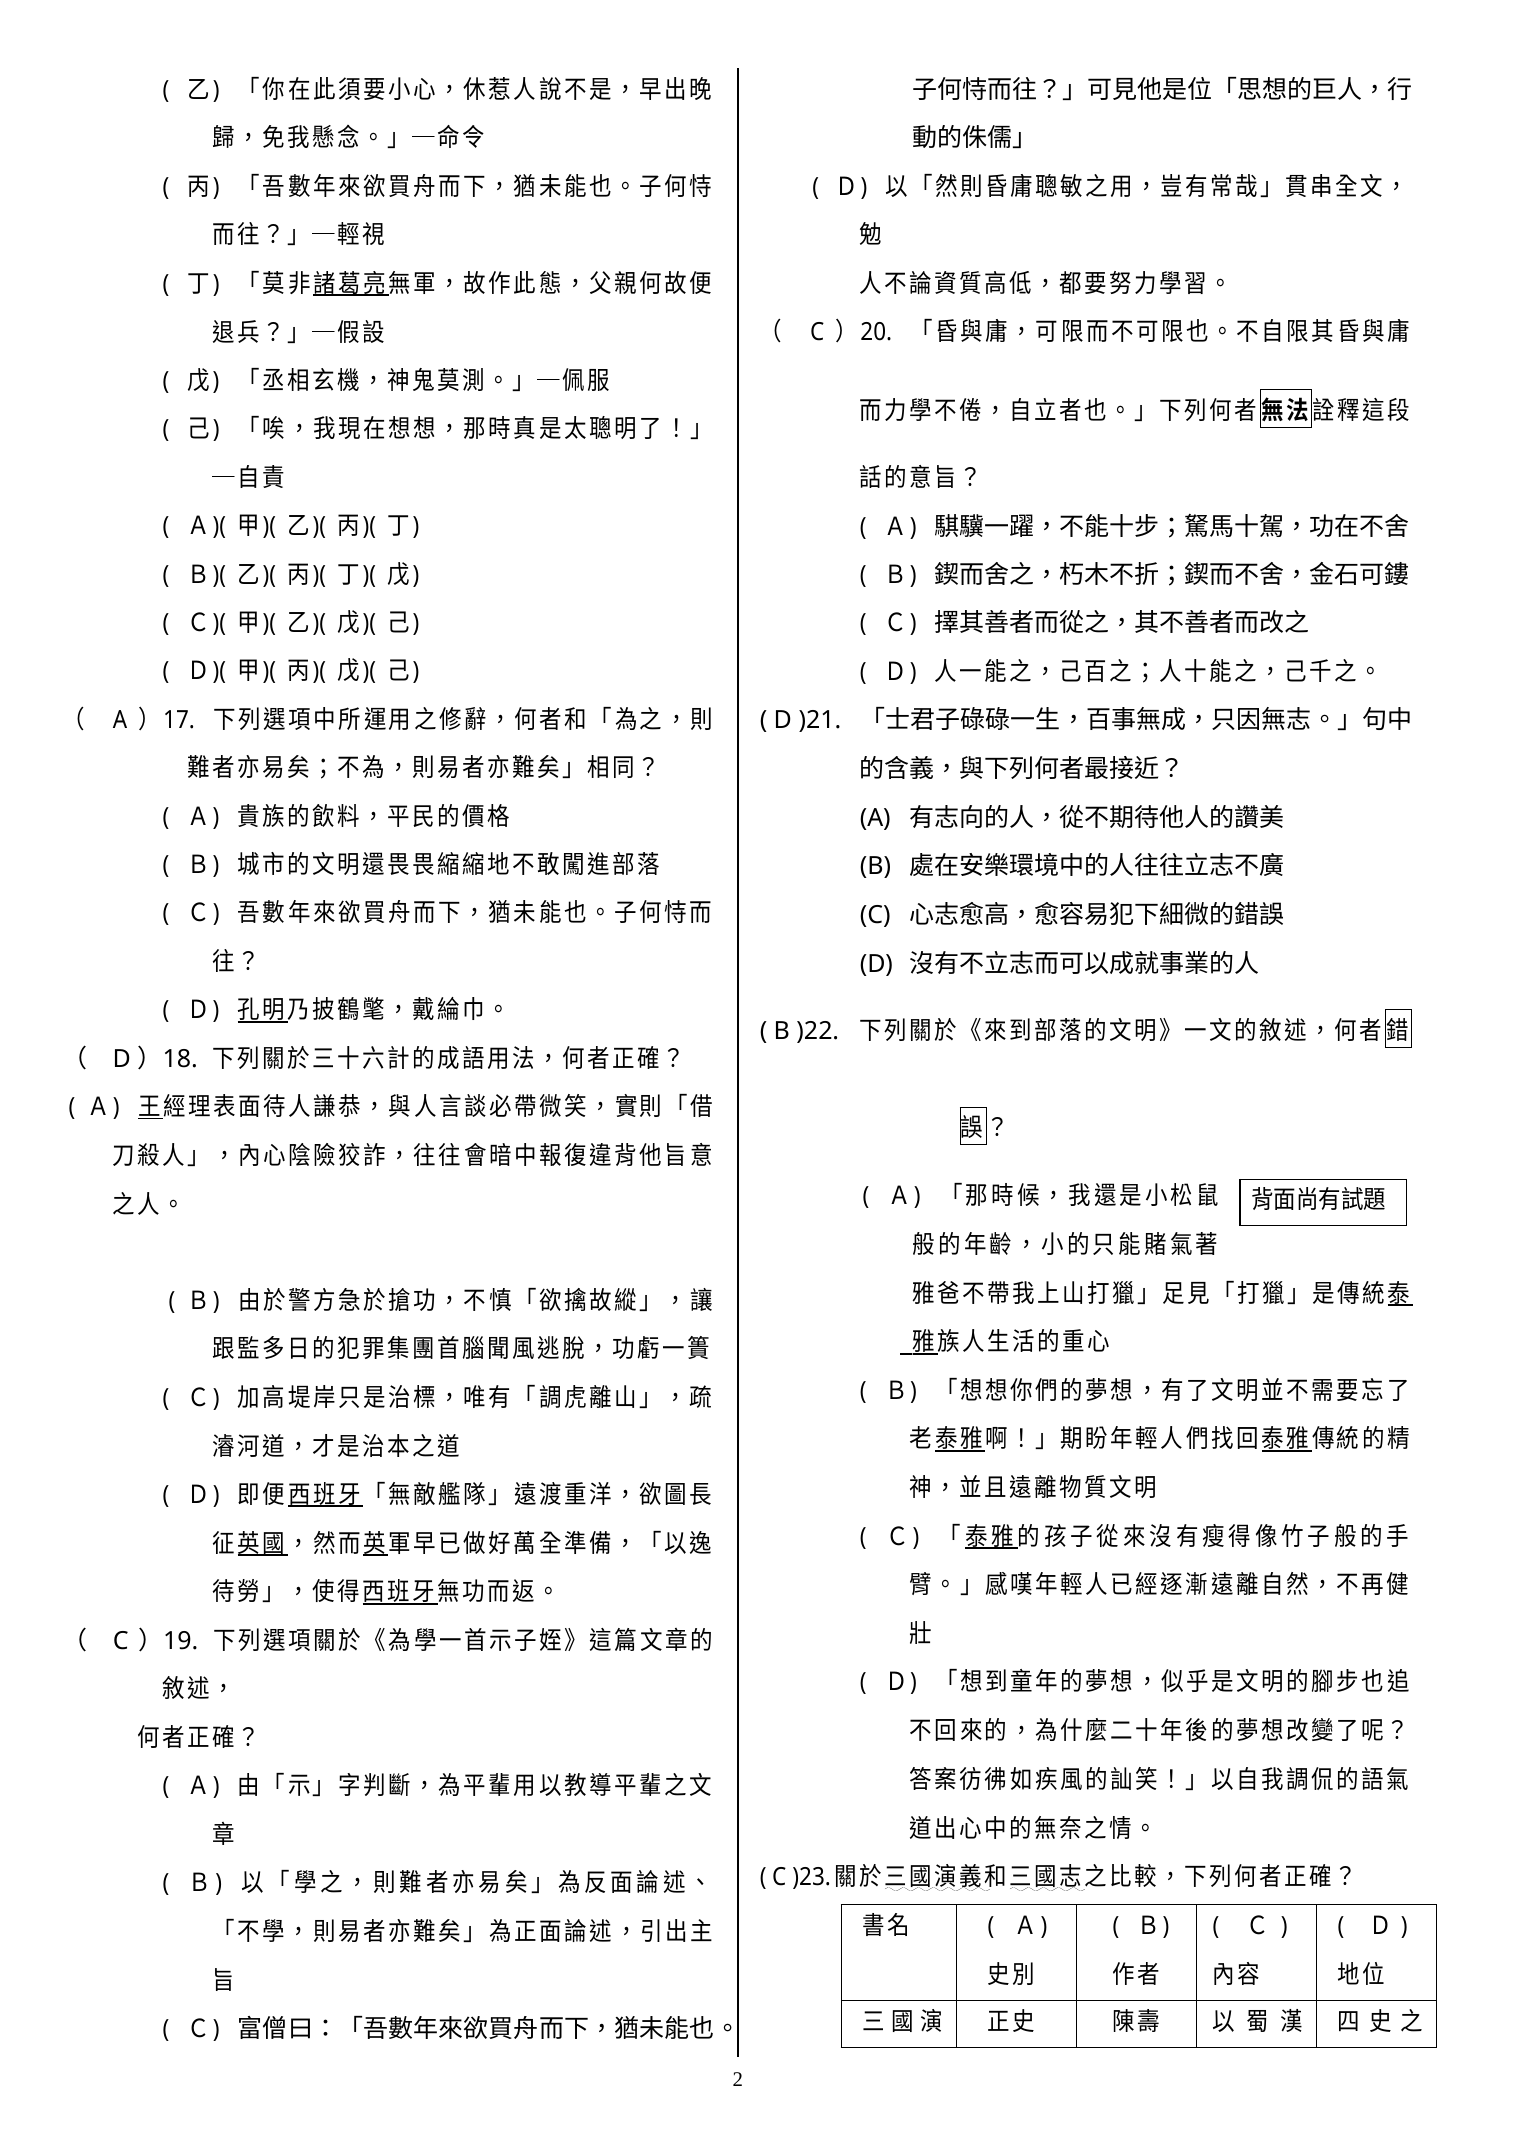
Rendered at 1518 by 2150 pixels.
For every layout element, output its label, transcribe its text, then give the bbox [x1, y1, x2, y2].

text ( D )21.「士君子碌碌一生，百事無成，只因無志。」句中的含義，與下列何者最接近？ (A)有志向的人，從不期待他人的讚美 (B)處在安樂環境中的人往往立志不廣 (C)心志愈高，愈容易犯下細微的錯誤 (D)沒有不立志而可以成就事業的人 [759, 699, 1412, 980]
text （ C ）20.「昏與庸，可限而不可限也。不自限其昏與庸而力學不倦，自立者也。」下列何者無法詮釋這段話的意旨？ [759, 311, 1412, 495]
table_header (Ｂ)作者 [1077, 1905, 1196, 2000]
text (Ｂ)(乙)(丙)(丁)(戊) [162, 553, 715, 591]
text （ D ）18.下列關於三十六計的成語用法，何者正確？ [62, 1038, 715, 1075]
text (Ａ)貴族的飲料，平民的價格 [162, 796, 715, 833]
table_header (Ａ)史別 [957, 1905, 1076, 2000]
text (Ｃ)吾數年來欲買舟而下，猶未能也。子何恃而往？ [162, 892, 715, 978]
text 人不論資質高低，都要努力學習。 [759, 263, 1412, 300]
table_cell 正史 [957, 2001, 1076, 2047]
text (Ａ)由「示」字判斷，為平輩用以教導平輩之文章 [162, 1765, 715, 1851]
text （ C ）19.下列選項關於《為學一首示子姪》這篇文章的敘述， [62, 1619, 715, 1706]
text (Ｃ)(甲)(乙)(戊)(己) [162, 602, 715, 639]
text (己)「唉，我現在想想，那時真是太聰明了！」─自責 [162, 408, 715, 494]
text (Ｂ)鍥而舍之，朽木不折；鍥而不舍，金石可鏤 [859, 554, 1412, 591]
table_header (Ｄ)地位 [1317, 1905, 1436, 2000]
table_cell 以蜀漢 [1197, 2001, 1316, 2047]
text (Ｂ)「想想你們的夢想，有了文明並不需要忘了老泰雅啊！」期盼年輕人們找回泰雅傳統的精神，並且遠離物質文明 [859, 1369, 1412, 1504]
text (Ｄ)以「然則昏庸聰敏之用，豈有常哉」貫串全文，勉 [759, 166, 1412, 252]
text (Ｄ) 「想到童年的夢想，似乎是文明的腳步也追不回來的，為什麼二十年後的夢想改變了呢？答案彷彿如疾風的訕笑！」以自我調侃的語氣，道出心中的無奈之情。 [859, 1661, 1412, 1845]
text (Ｃ)「泰雅的孩子從來沒有瘦得像竹子般的手臂。」感嘆年輕人已經逐漸遠離自然，不再健壯 [859, 1515, 1412, 1650]
text (Ａ)(甲)(乙)(丙)(丁) [162, 505, 715, 543]
text ( C )23.關於三國演義和三國志之比較，下列何者正確？ [759, 1856, 1412, 1893]
text (Ｂ)由於警方急於搶功，不慎「欲擒故縱」，讓跟監多日的犯罪集團首腦聞風逃脫，功虧一簣 [162, 1279, 715, 1366]
text (Ｃ)加高堤岸只是治標，唯有「調虎離山」，疏濬河道，才是治本之道 [162, 1377, 715, 1463]
table_cell 四史之 [1317, 2001, 1436, 2047]
table_header (Ｃ)內容 [1197, 1905, 1316, 2000]
text (丙)「吾數年來欲買舟而下，猶未能也。子何恃而往？」─輕視 [162, 166, 715, 252]
text (Ｄ)(甲)(丙)(戊)(己) [162, 650, 715, 688]
table_header 背面尚有試題 [1241, 1180, 1406, 1224]
text (Ｄ)人一能之，己百之；人十能之，己千之。 [859, 651, 1412, 688]
text (Ｃ)富僧曰：「吾數年來欲買舟而下，猶未能也。子何恃而往？」可見他是位「思想的巨人，行動的侏儒」 [162, 2008, 715, 2045]
text 何者正確？ [62, 1717, 715, 1754]
text (Ｃ)富僧曰：「吾數年來欲買舟而下，猶未能也。子何恃而往？」可見他是位「思想的巨人，行動的侏儒」 [859, 68, 1412, 155]
text （ A ）17.下列選項中所運用之修辭，何者和「為之，則難者亦易矣；不為，則易者亦難矣」相同？ [62, 698, 715, 785]
text (Ｄ)孔明乃披鶴氅，戴綸巾。 [162, 989, 715, 1027]
text (Ｃ)擇其善者而從之，其不善者而改之 [859, 602, 1412, 640]
text (Ａ)騏驥一躍，不能十步；駑馬十駕，功在不舍 [859, 506, 1412, 543]
table_cell 陳壽 [1077, 2001, 1196, 2047]
text (Ａ)王經理表面待人謙恭，與人言談必帶微笑，實則「借刀殺人」，內心陰險狡詐，往往會暗中報復違背他旨意之人。 [62, 1086, 715, 1221]
text (Ｂ)以「學之，則難者亦易矣」為反面論述、「不學，則易者亦難矣」為正面論述，引出主旨 [162, 1862, 715, 1997]
table_header 書名 [842, 1905, 956, 2000]
table_cell 三國演 [842, 2001, 956, 2047]
text (乙)「你在此須要小心，休惹人說不是，早出晚歸，免我懸念。」─命令 [162, 68, 715, 155]
text ( B )22.下列關於《來到部落的文明》一文的敘述，何者錯誤？ [759, 991, 1412, 1163]
text (丁)「莫非諸葛亮無軍，故作此態，父親何故便退兵？」─假設 [162, 263, 715, 349]
text (Ｂ)城市的文明還畏畏縮縮地不敢闖進部落 [162, 844, 715, 881]
text (Ａ) 「那時候，我還是小松鼠般的年齡，小的只能賭氣著雅爸不帶我上山打獵」足見「打獵」是傳統泰雅族人生活的重心 [859, 1175, 1412, 1359]
text (戊)「丞相玄機，神鬼莫測。」─佩服 [162, 360, 715, 397]
text (Ｄ)即便西班牙「無敵艦隊」遠渡重洋，欲圖長征英國，然而英軍早已做好萬全準備，「以逸待勞」，使得西班牙無功而返。 [162, 1474, 715, 1609]
